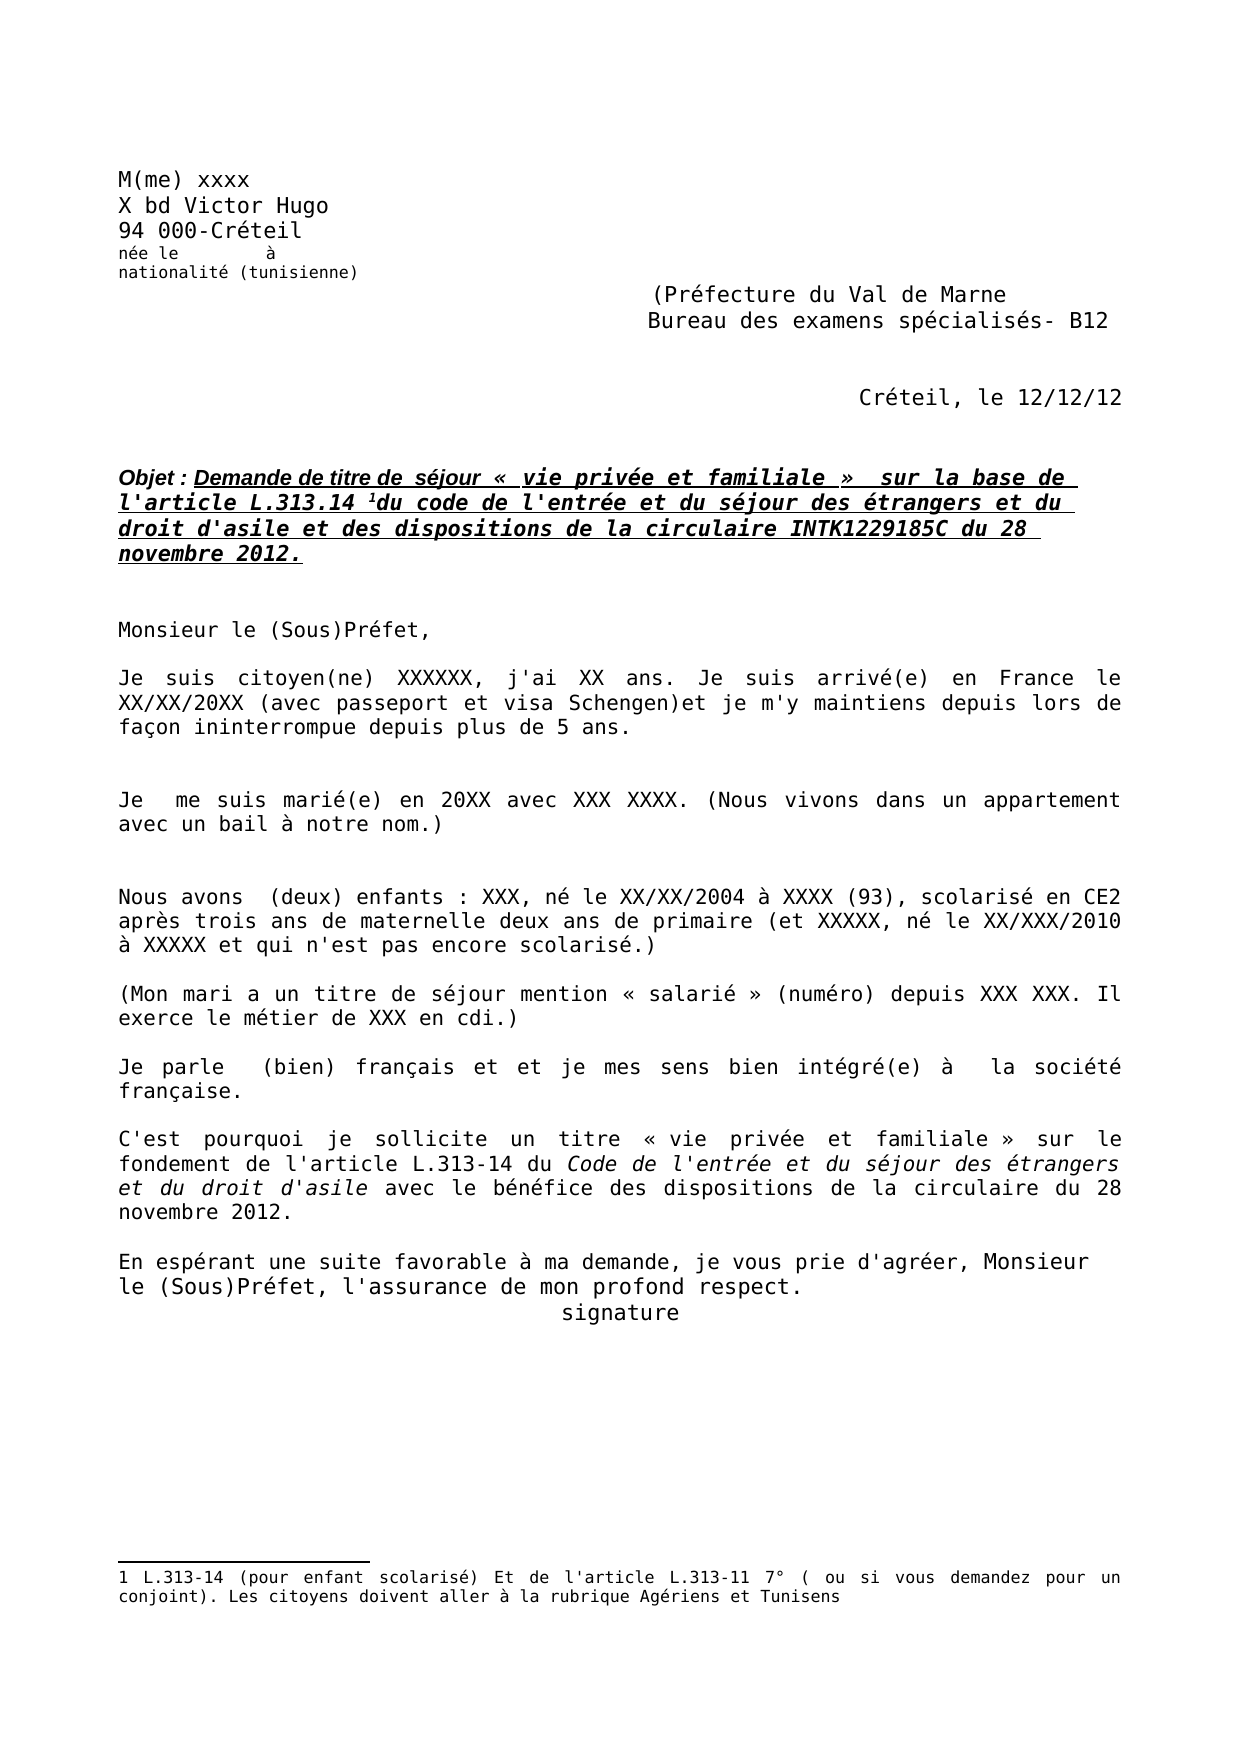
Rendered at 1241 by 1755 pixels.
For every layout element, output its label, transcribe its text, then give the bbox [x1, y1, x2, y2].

text Créteil, le 12/12/12 [118, 385, 1122, 410]
text M(me) xxxx [118, 167, 1122, 193]
text 94 000-Créteil [118, 218, 1122, 244]
text Objet : Demande de titre de séjour « vie privée et familiale » sur la base de l'article L.313.14 du code de l'entrée et du séjour des étrangers et du droit d'asile et des dispositions de la circulaire INTK1229185C du 28 novembre 2012. [118, 464, 1122, 567]
text C'est pourquoi je sollicite un titre « vie privée et familiale » sur le fondement de l'article L.313-14 du Code de l'entrée et du séjour des étrangers et du droit d'asile avec le bénéfice des dispositions de la circulaire du 28 novembre 2012. [118, 1127, 1122, 1224]
text Je me suis marié(e) en 20XX avec XXX XXXX. (Nous vivons dans un appartement avec un bail à notre nom.) [118, 788, 1122, 836]
text En espérant une suite favorable à ma demande, je vous prie d'agréer, Monsieur le (Sous)Préfet, l'assurance de mon profond respect. [118, 1249, 1122, 1300]
text Nous avons (deux) enfants : XXX, né le XX/XX/2004 à XXXX (93), scolarisé en CE2 après trois ans de maternelle deux ans de primaire (et XXXXX, né le XX/XXX/2010 à XXXXX et qui n'est pas encore scolarisé.) [118, 885, 1122, 958]
text Je parle (bien) français et et je mes sens bien intégré(e) à la société française. [118, 1055, 1122, 1103]
text (Préfecture du Val de Marne [651, 283, 1122, 308]
text Je suis citoyen(ne) XXXXXX, j'ai XX ans. Je suis arrivé(e) en France le XX/XX/20XX (avec passeport et visa Schengen)et je m'y maintiens depuis lors de façon ininterrompue depuis plus de 5 ans. [118, 666, 1122, 739]
text Monsieur le (Sous)Préfet, [118, 618, 1122, 642]
text Bureau des examens spécialisés- B12 [647, 308, 1122, 334]
text nationalité (tunisienne) [118, 263, 1122, 283]
text X bd Victor Hugo [118, 193, 1122, 218]
text née le à [118, 244, 1122, 263]
text (Mon mari a un titre de séjour mention « salarié » (numéro) depuis XXX XXX. Il exerce le métier de XXX en cdi.) [118, 982, 1122, 1030]
text L.313-14 (pour enfant scolarisé) Et de l'article L.313-11 7° ( ou si vous demandez pour un conjoint). Les citoyens doivent aller à la rubrique Agériens et Tunisens [118, 1568, 1122, 1606]
text signature [118, 1300, 1122, 1325]
